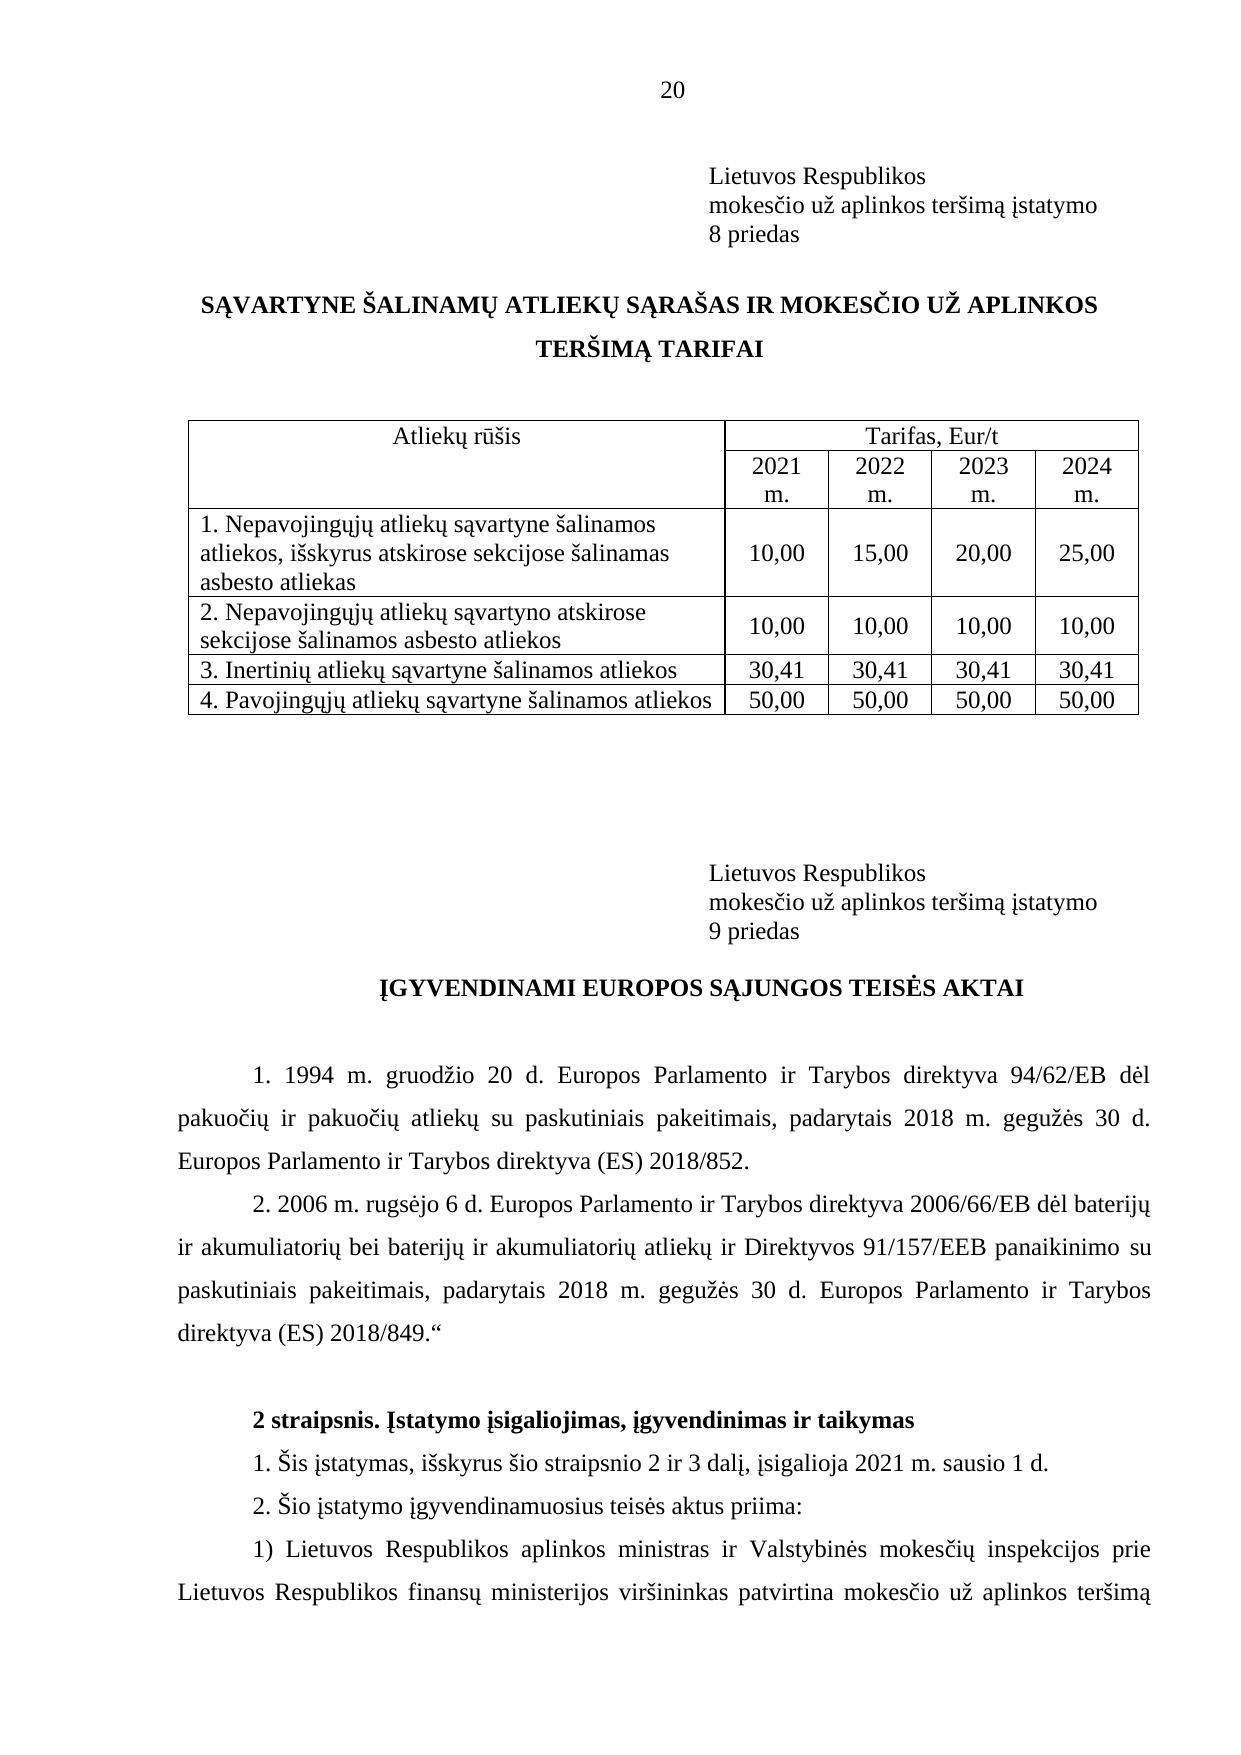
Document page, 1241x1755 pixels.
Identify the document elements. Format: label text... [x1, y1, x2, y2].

table_cell 2022 m. [829, 451, 931, 508]
text ĮGYVENDINAMI EUROPOS SĄJUNGOS TEISĖS AKTAI [177, 973, 1152, 1002]
table_cell 30,41 [932, 655, 1035, 684]
text 8 priedas [709, 219, 1122, 247]
table_cell 10,00 [829, 597, 931, 654]
table_cell 2024 m. [1036, 451, 1138, 508]
table_cell 2023 m. [932, 451, 1035, 508]
text Lietuvos Respublikos [709, 858, 1122, 887]
text Lietuvos Respublikos [709, 161, 1122, 190]
table_header Atliekų rūšis [189, 421, 724, 508]
table_cell 10,00 [1036, 597, 1138, 654]
table_cell 15,00 [829, 509, 931, 596]
table_cell 10,00 [932, 597, 1035, 654]
text mokesčio už aplinkos teršimą įstatymo [709, 190, 1122, 219]
table_cell 4. Pavojingųjų atliekų sąvartyne šalinamos atliekos [189, 685, 724, 714]
text 1. Šis įstatymas, išskyrus šio straipsnio 2 ir 3 dalį, įsigalioja 2021 m. sausio 1 d. [177, 1448, 1152, 1477]
text 1) Lietuvos Respublikos aplinkos ministras ir Valstybinės mokesčių inspekcijos prie Lietuvos Respublikos finansų ministerijos viršininkas patvirtina mokesčio už aplinkos teršimą [177, 1534, 1152, 1606]
text mokesčio už aplinkos teršimą įstatymo [709, 887, 1122, 916]
table_header Tarifas, Eur/t [726, 421, 1138, 450]
text 2 straipsnis. Įstatymo įsigaliojimas, įgyvendinimas ir taikymas [177, 1405, 1152, 1433]
table_cell 50,00 [1036, 685, 1138, 714]
text 2. 2006 m. rugsėjo 6 d. Europos Parlamento ir Tarybos direktyva 2006/66/EB dėl baterijų ir akumuliatorių bei baterijų ir akumuliatorių atliekų ir Direktyvos 91/157/EEB panaikinimo su paskutiniais pakeitimais, padarytais 2018 m. gegužės 30 d. Europos Parlamento ir Tarybos direktyva (ES) 2018/849.“ [177, 1189, 1152, 1347]
table_cell 2021 m. [726, 451, 828, 508]
text 1. 1994 m. gruodžio 20 d. Europos Parlamento ir Tarybos direktyva 94/62/EB dėl pakuočių ir pakuočių atliekų su paskutiniais pakeitimais, padarytais 2018 m. gegužės 30 d. Europos Parlamento ir Tarybos direktyva (ES) 2018/852. [177, 1060, 1152, 1175]
table_cell 2. Nepavojingųjų atliekų sąvartyno atskirose sekcijose šalinamos asbesto atliekos [189, 597, 724, 654]
table_cell 25,00 [1036, 509, 1138, 596]
table_cell 50,00 [932, 685, 1035, 714]
table_cell 50,00 [829, 685, 931, 714]
table_cell 30,41 [1036, 655, 1138, 684]
table_cell 3. Inertinių atliekų sąvartyne šalinamos atliekos [189, 655, 724, 684]
text 2. Šio įstatymo įgyvendinamuosius teisės aktus priima: [177, 1491, 1152, 1520]
table_cell 20,00 [932, 509, 1035, 596]
table_cell 50,00 [726, 685, 828, 714]
table_cell 10,00 [726, 509, 828, 596]
table_cell 10,00 [726, 597, 828, 654]
text 9 priedas [709, 916, 1122, 945]
table_cell 30,41 [829, 655, 931, 684]
text SĄVARTYNE ŠALINAMŲ ATLIEKŲ SĄRAŠAS IR MOKESČIO UŽ APLINKOS TERŠIMĄ TARIFAI [177, 291, 1122, 362]
table_cell 1. Nepavojingųjų atliekų sąvartyne šalinamos atliekos, išskyrus atskirose sekcijose šalinamas asbesto atliekas [189, 509, 724, 596]
table_cell 30,41 [726, 655, 828, 684]
